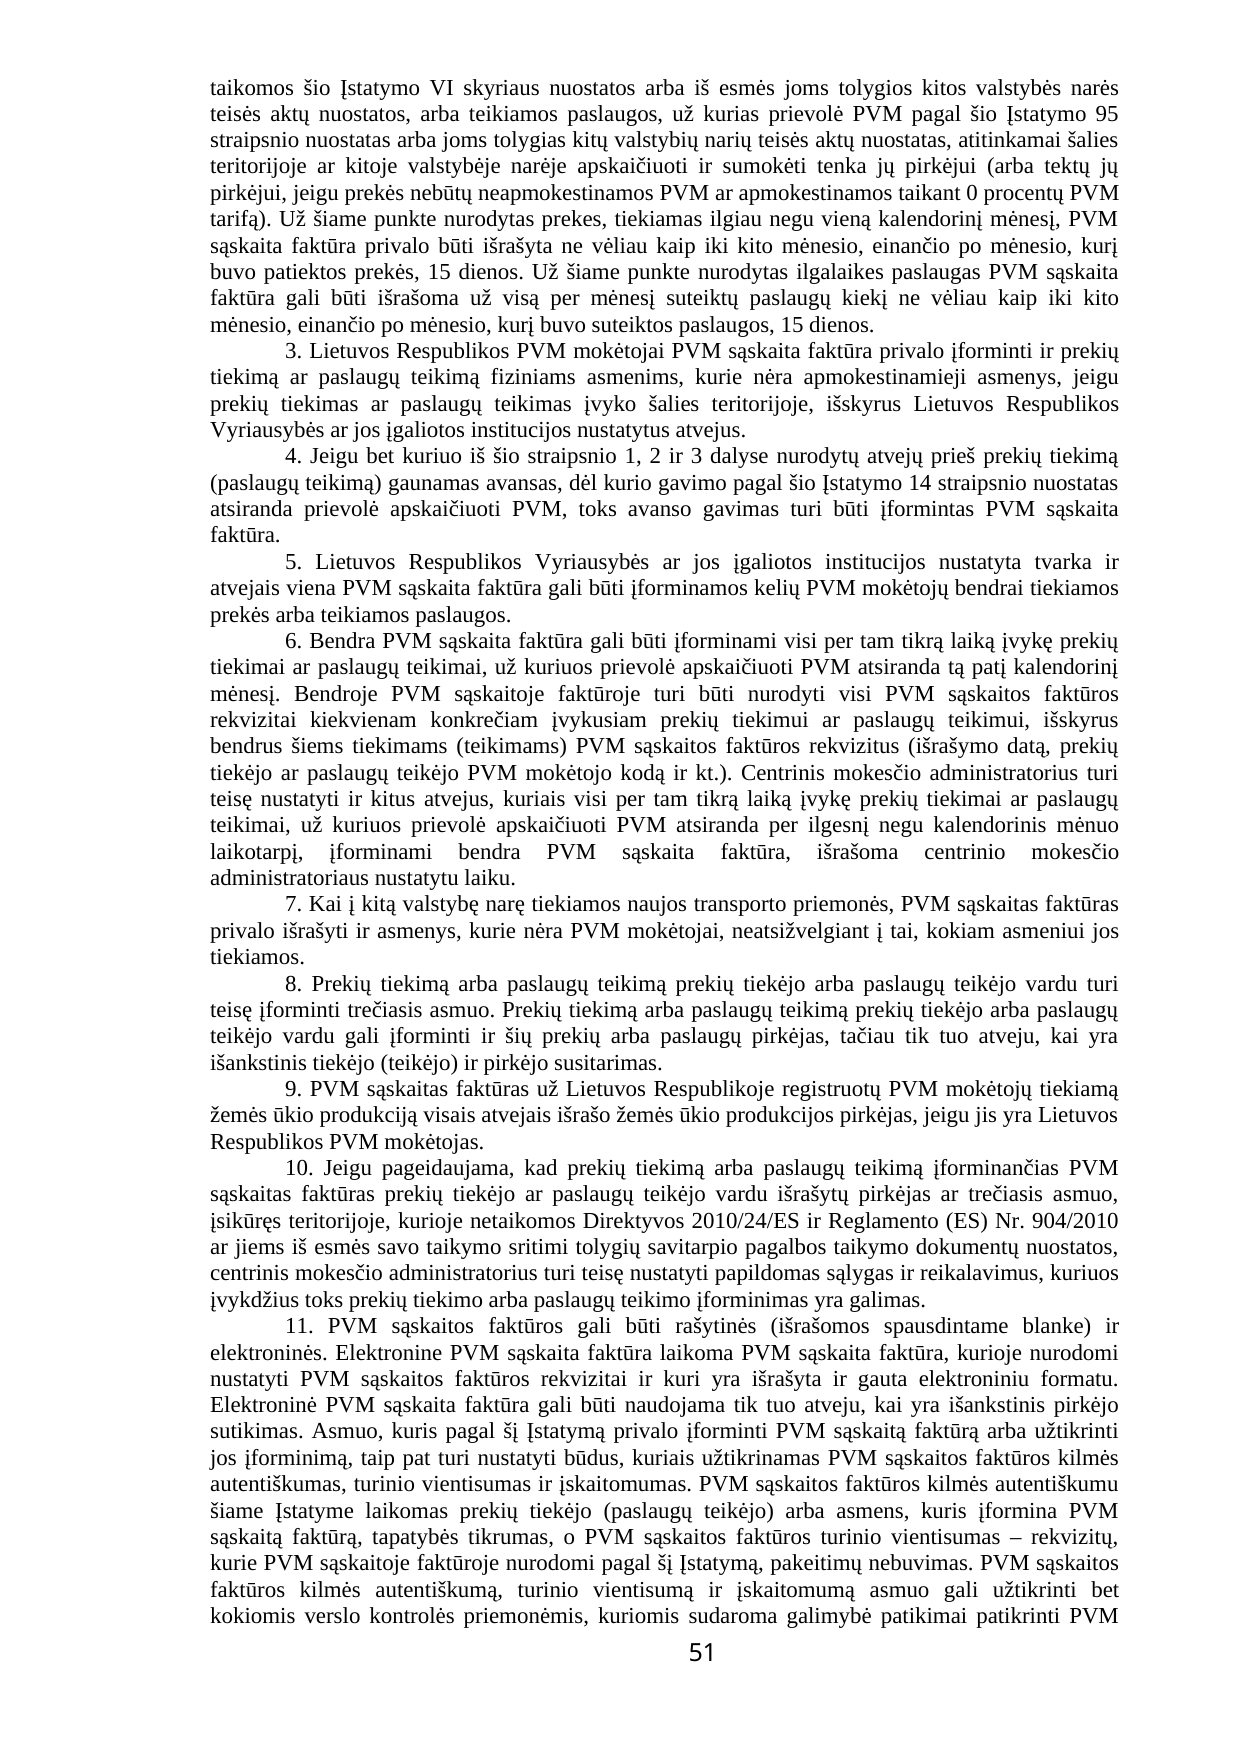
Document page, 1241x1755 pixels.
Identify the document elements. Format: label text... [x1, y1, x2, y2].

text 5. Lietuvos Respublikos Vyriausybės ar jos įgaliotos institucijos nustatyta tvarka ir atvejais viena PVM sąskaita faktūra gali būti įforminamos kelių PVM mokėtojų bendrai tiekiamos prekės arba teikiamos paslaugos. [210, 548, 1120, 627]
text taikomos šio Įstatymo VI skyriaus nuostatos arba iš esmės joms tolygios kitos valstybės narės teisės aktų nuostatos, arba teikiamos paslaugos, už kurias prievolė PVM pagal šio Įstatymo 95 straipsnio nuostatas arba joms tolygias kitų valstybių narių teisės aktų nuostatas, atitinkamai šalies teritorijoje ar kitoje valstybėje narėje apskaičiuoti ir sumokėti tenka jų pirkėjui (arba tektų jų pirkėjui, jeigu prekės nebūtų neapmokestinamos PVM ar apmokestinamos taikant 0 procentų PVM tarifą). Už šiame punkte nurodytas prekes, tiekiamas ilgiau negu vieną kalendorinį mėnesį, PVM sąskaita faktūra privalo būti išrašyta ne vėliau kaip iki kito mėnesio, einančio po mėnesio, kurį buvo patiektos prekės, 15 dienos. Už šiame punkte nurodytas ilgalaikes paslaugas PVM sąskaita faktūra gali būti išrašoma už visą per mėnesį suteiktų paslaugų kiekį ne vėliau kaip iki kito mėnesio, einančio po mėnesio, kurį buvo suteiktos paslaugos, 15 dienos. [210, 73, 1120, 337]
text 9. PVM sąskaitas faktūras už Lietuvos Respublikoje registruotų PVM mokėtojų tiekiamą žemės ūkio produkciją visais atvejais išrašo žemės ūkio produkcijos pirkėjas, jeigu jis yra Lietuvos Respublikos PVM mokėtojas. [210, 1075, 1120, 1154]
text 4. Jeigu bet kuriuo iš šio straipsnio 1, 2 ir 3 dalyse nurodytų atvejų prieš prekių tiekimą (paslaugų teikimą) gaunamas avansas, dėl kurio gavimo pagal šio Įstatymo 14 straipsnio nuostatas atsiranda prievolė apskaičiuoti PVM, toks avanso gavimas turi būti įformintas PVM sąskaita faktūra. [210, 442, 1120, 548]
text 10. Jeigu pageidaujama, kad prekių tiekimą arba paslaugų teikimą įforminančias PVM sąskaitas faktūras prekių tiekėjo ar paslaugų teikėjo vardu išrašytų pirkėjas ar trečiasis asmuo, įsikūręs teritorijoje, kurioje netaikomos Direktyvos 2010/24/ES ir Reglamento (ES) Nr. 904/2010 ar jiems iš esmės savo taikymo sritimi tolygių savitarpio pagalbos taikymo dokumentų nuostatos, centrinis mokesčio administratorius turi teisę nustatyti papildomas sąlygas ir reikalavimus, kuriuos įvykdžius toks prekių tiekimo arba paslaugų teikimo įforminimas yra galimas. [210, 1154, 1120, 1312]
text 11. PVM sąskaitos faktūros gali būti rašytinės (išrašomos spausdintame blanke) ir elektroninės. Elektronine PVM sąskaita faktūra laikoma PVM sąskaita faktūra, kurioje nurodomi nustatyti PVM sąskaitos faktūros rekvizitai ir kuri yra išrašyta ir gauta elektroniniu formatu. Elektroninė PVM sąskaita faktūra gali būti naudojama tik tuo atveju, kai yra išankstinis pirkėjo sutikimas. Asmuo, kuris pagal šį Įstatymą privalo įforminti PVM sąskaitą faktūrą arba užtikrinti jos įforminimą, taip pat turi nustatyti būdus, kuriais užtikrinamas PVM sąskaitos faktūros kilmės autentiškumas, turinio vientisumas ir įskaitomumas. PVM sąskaitos faktūros kilmės autentiškumu šiame Įstatyme laikomas prekių tiekėjo (paslaugų teikėjo) arba asmens, kuris įformina PVM sąskaitą faktūrą, tapatybės tikrumas, o PVM sąskaitos faktūros turinio vientisumas – rekvizitų, kurie PVM sąskaitoje faktūroje nurodomi pagal šį Įstatymą, pakeitimų nebuvimas. PVM sąskaitos faktūros kilmės autentiškumą, turinio vientisumą ir įskaitomumą asmuo gali užtikrinti bet kokiomis verslo kontrolės priemonėmis, kuriomis sudaroma galimybė patikimai patikrinti PVM [210, 1312, 1120, 1628]
text 7. Kai į kitą valstybę narę tiekiamos naujos transporto priemonės, PVM sąskaitas faktūras privalo išrašyti ir asmenys, kurie nėra PVM mokėtojai, neatsižvelgiant į tai, kokiam asmeniui jos tiekiamos. [210, 891, 1120, 969]
text 3. Lietuvos Respublikos PVM mokėtojai PVM sąskaita faktūra privalo įforminti ir prekių tiekimą ar paslaugų teikimą fiziniams asmenims, kurie nėra apmokestinamieji asmenys, jeigu prekių tiekimas ar paslaugų teikimas įvyko šalies teritorijoje, išskyrus Lietuvos Respublikos Vyriausybės ar jos įgaliotos institucijos nustatytus atvejus. [210, 337, 1120, 442]
text 6. Bendra PVM sąskaita faktūra gali būti įforminami visi per tam tikrą laiką įvykę prekių tiekimai ar paslaugų teikimai, už kuriuos prievolė apskaičiuoti PVM atsiranda tą patį kalendorinį mėnesį. Bendroje PVM sąskaitoje faktūroje turi būti nurodyti visi PVM sąskaitos faktūros rekvizitai kiekvienam konkrečiam įvykusiam prekių tiekimui ar paslaugų teikimui, išskyrus bendrus šiems tiekimams (teikimams) PVM sąskaitos faktūros rekvizitus (išrašymo datą, prekių tiekėjo ar paslaugų teikėjo PVM mokėtojo kodą ir kt.). Centrinis mokesčio administratorius turi teisę nustatyti ir kitus atvejus, kuriais visi per tam tikrą laiką įvykę prekių tiekimai ar paslaugų teikimai, už kuriuos prievolė apskaičiuoti PVM atsiranda per ilgesnį negu kalendorinis mėnuo laikotarpį, įforminami bendra PVM sąskaita faktūra, išrašoma centrinio mokesčio administratoriaus nustatytu laiku. [210, 627, 1120, 891]
text 8. Prekių tiekimą arba paslaugų teikimą prekių tiekėjo arba paslaugų teikėjo vardu turi teisę įforminti trečiasis asmuo. Prekių tiekimą arba paslaugų teikimą prekių tiekėjo arba paslaugų teikėjo vardu gali įforminti ir šių prekių arba paslaugų pirkėjas, tačiau tik tuo atveju, kai yra išankstinis tiekėjo (teikėjo) ir pirkėjo susitarimas. [210, 969, 1120, 1075]
